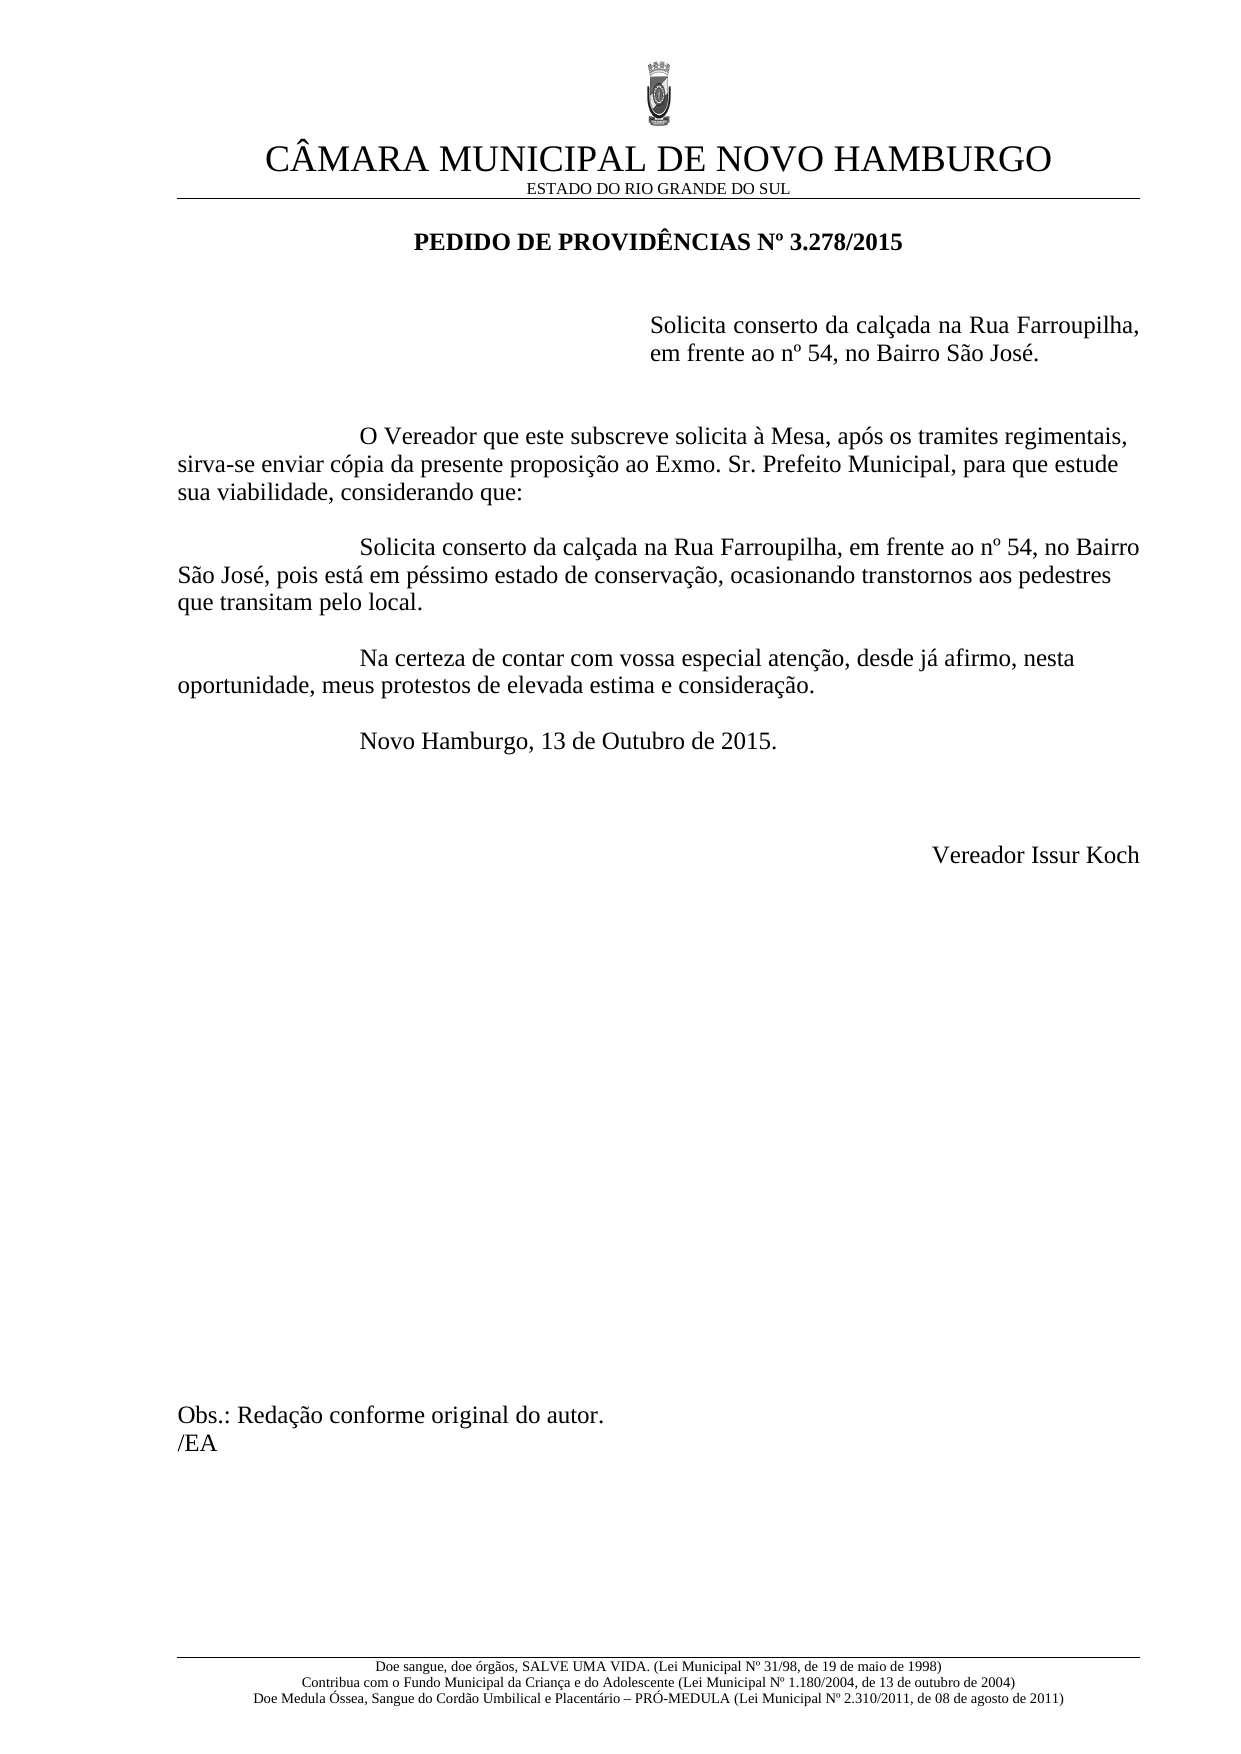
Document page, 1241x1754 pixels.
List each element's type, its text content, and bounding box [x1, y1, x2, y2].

text Vereador Issur Koch [177, 841, 1140, 869]
text /EA [177, 1429, 1140, 1456]
text O Vereador que este subscreve solicita à Mesa, após os tramites regimentais, sirva-se enviar cópia da presente proposição ao Exmo. Sr. Prefeito Municipal, para que estude sua viabilidade, considerando que: [177, 422, 1140, 505]
text PEDIDO DE PROVIDÊNCIAS Nº 3.278/2015 [177, 228, 1140, 256]
text Na certeza de contar com vossa especial atenção, desde já afirmo, nesta oportunidade, meus protestos de elevada estima e consideração. [177, 644, 1140, 699]
text Solicita conserto da calçada na Rua Farroupilha, em frente ao nº 54, no Bairro São José. [650, 311, 1140, 367]
text Obs.: Redação conforme original do autor. [177, 1401, 1140, 1429]
text Solicita conserto da calçada na Rua Farroupilha, em frente ao nº 54, no Bairro São José, pois está em péssimo estado de conservação, ocasionando transtornos aos pedestres que transitam pelo local. [177, 533, 1140, 616]
text Novo Hamburgo, 13 de Outubro de 2015. [177, 727, 1140, 755]
